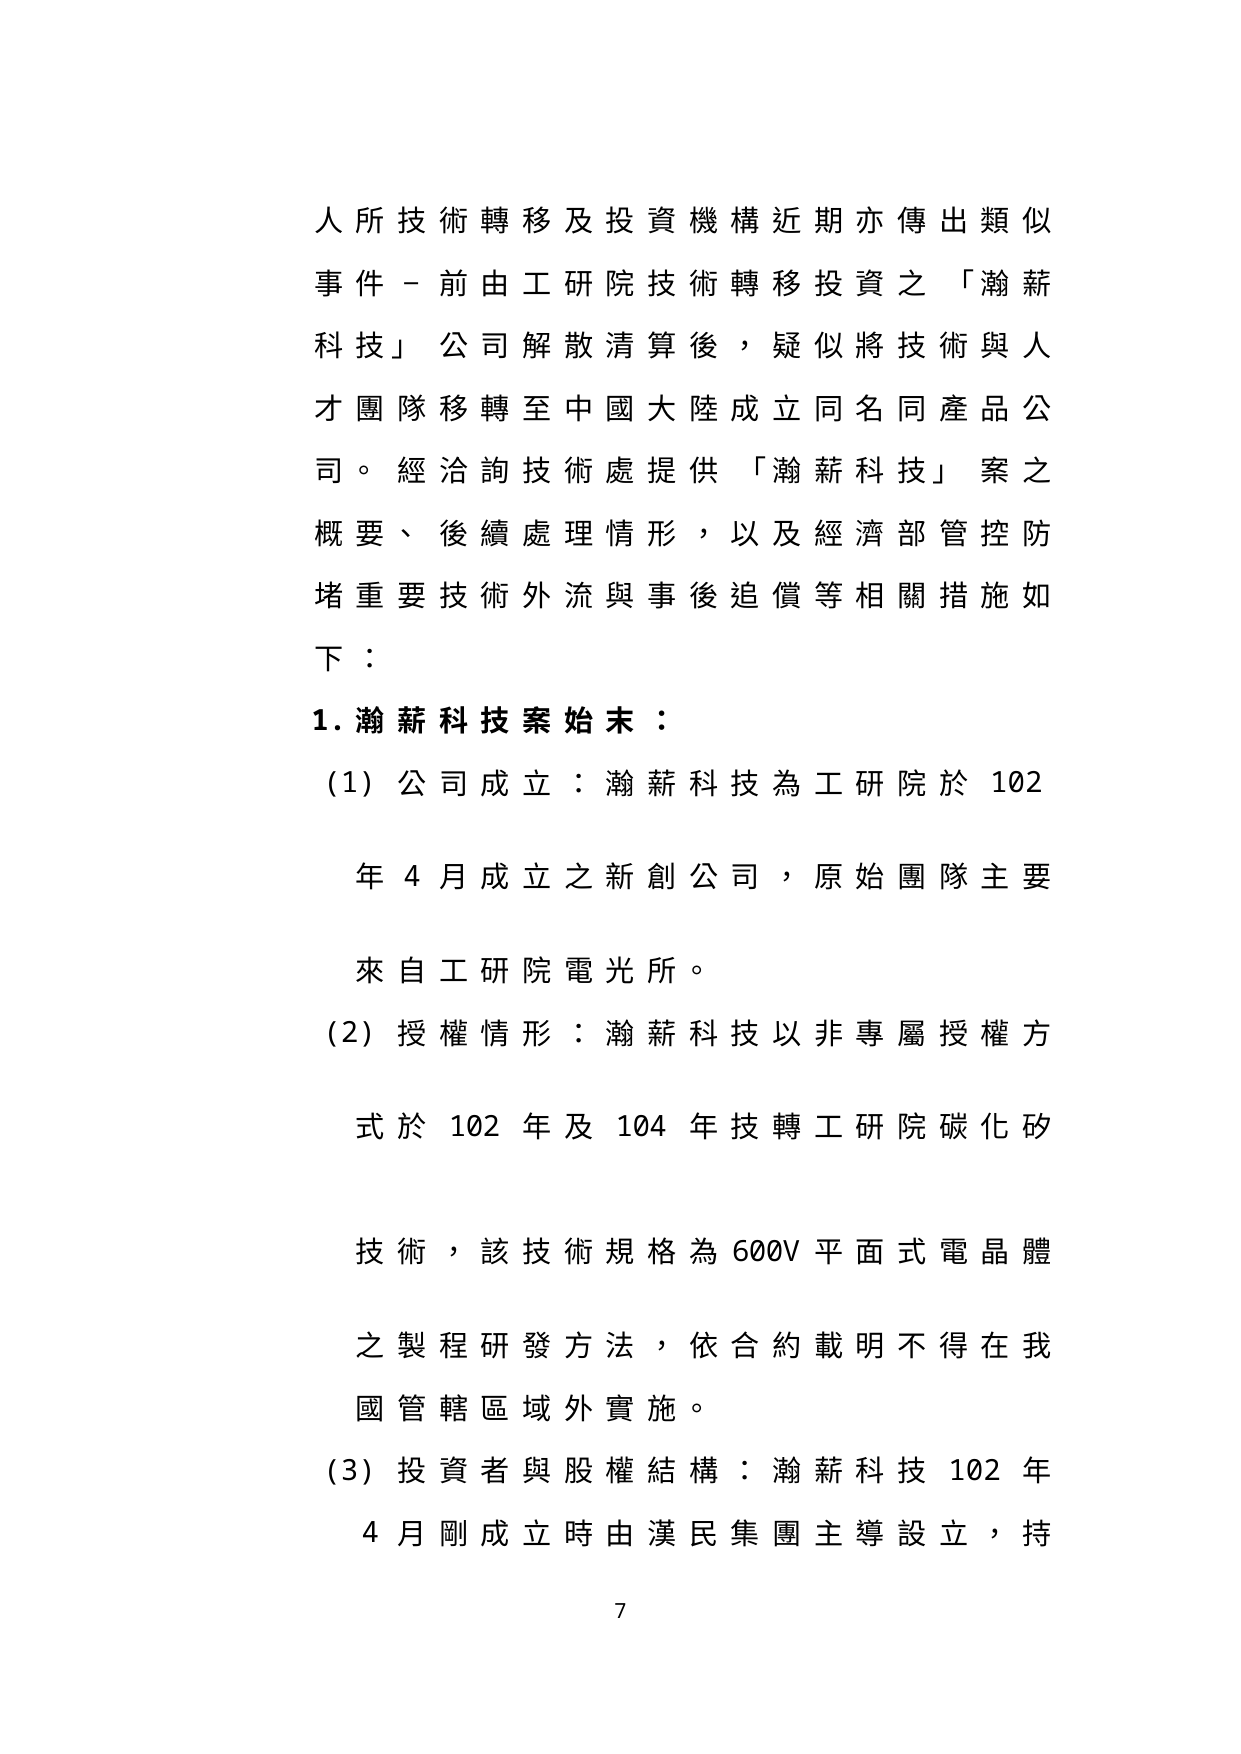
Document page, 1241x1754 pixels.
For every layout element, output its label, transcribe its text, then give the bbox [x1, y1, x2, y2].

text (3)投資者與股權結構：瀚薪科技102年4月剛成立時由漢民集團主導設立，持 [301, 1427, 1058, 1552]
text (2)授權情形：瀚薪科技以非專屬授權方式於102年及104年技轉工研院碳化矽技術，該技術規格為600V平面式電晶體之製程研發方法，依合約載明不得在我國管轄區域外實施。 [301, 990, 1058, 1427]
text 人所技術轉移及投資機構近期亦傳出類似事件−前由工研院技術轉移投資之「瀚薪科技」公司解散清算後，疑似將技術與人才團隊移轉至中國大陸成立同名同產品公司。經洽詢技術處提供「瀚薪科技」案之概要、後續處理情形，以及經濟部管控防堵重要技術外流與事後追償等相關措施如下： [271, 177, 1058, 677]
text (1)公司成立：瀚薪科技為工研院於102年4月成立之新創公司，原始團隊主要來自工研院電光所。 [301, 740, 1058, 990]
text 1.瀚薪科技案始末： [271, 677, 1058, 740]
